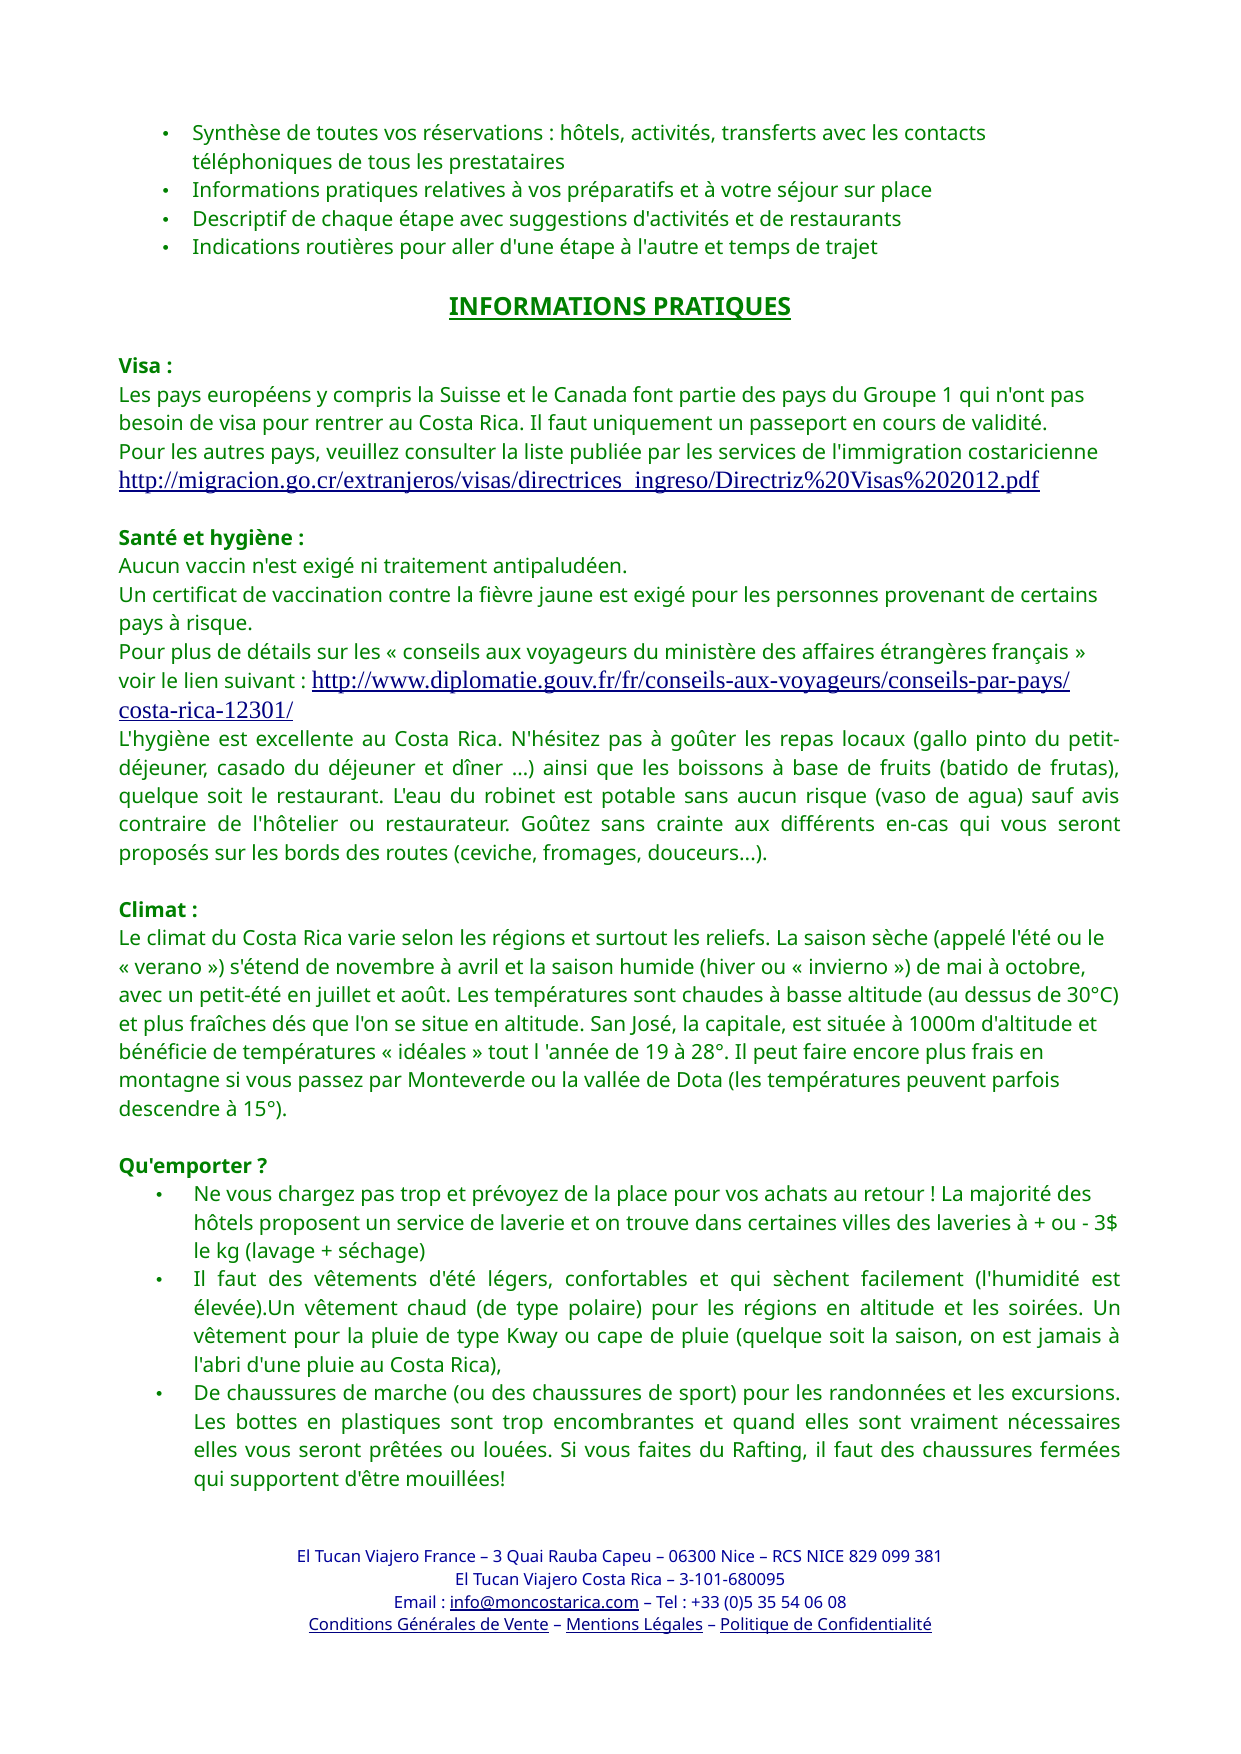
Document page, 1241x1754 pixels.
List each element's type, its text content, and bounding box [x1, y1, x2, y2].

text Pour plus de détails sur les « conseils aux voyageurs du ministère des affaires étrangères français » voir le lien suivant : http://www.diplomatie.gouv.fr/fr/conseils-aux-voyageurs/conseils-par-pays/costa-rica-12301/ [118, 637, 1122, 724]
list Informations pratiques relatives à vos préparatifs et à votre séjour sur place [162, 175, 1122, 204]
list Il faut des vêtements d'été légers, confortables et qui sèchent facilement (l'humidité est élevée).Un vêtement chaud (de type polaire) pour les régions en altitude et les soirées. Un vêtement pour la pluie de type Kway ou cape de pluie (quelque soit la saison, on est jamais à l'abri d'une pluie au Costa Rica), [156, 1264, 1122, 1378]
text Santé et hygiène : Aucun vaccin n'est exigé ni traitement antipaludéen. [118, 523, 1122, 580]
text Visa : [118, 351, 1122, 380]
list Ne vous chargez pas trop et prévoyez de la place pour vos achats au retour ! La majorité des hôtels proposent un service de laverie et on trouve dans certaines villes des laveries à + ou - 3$ le kg (lavage + séchage) [156, 1179, 1122, 1264]
list Synthèse de toutes vos réservations : hôtels, activités, transferts avec les contacts téléphoniques de tous les prestataires [162, 118, 1122, 175]
list Indications routières pour aller d'une étape à l'autre et temps de trajet [162, 232, 1122, 261]
text L'hygiène est excellente au Costa Rica. N'hésitez pas à goûter les repas locaux (gallo pinto du petit-déjeuner, casado du déjeuner et dîner …) ainsi que les boissons à base de fruits (batido de frutas), quelque soit le restaurant. L'eau du robinet est potable sans aucun risque (vaso de agua) sauf avis contraire de l'hôtelier ou restaurateur. Goûtez sans crainte aux différents en-cas qui vous seront proposés sur les bords des routes (ceviche, fromages, douceurs...). [118, 724, 1122, 866]
text Climat : Le climat du Costa Rica varie selon les régions et surtout les reliefs. La saison sèche (appelé l'été ou le « verano ») s'étend de novembre à avril et la saison humide (hiver ou « invierno ») de mai à octobre, avec un petit-été en juillet et août. Les températures sont chaudes à basse altitude (au dessus de 30°C) et plus fraîches dés que l'on se situe en altitude. San José, la capitale, est située à 1000m d'altitude et bénéficie de températures « idéales » tout l 'année de 19 à 28°. Il peut faire encore plus frais en montagne si vous passez par Monteverde ou la vallée de Dota (les températures peuvent parfois descendre à 15°). [118, 866, 1122, 1122]
text INFORMATIONS PRATIQUES [118, 289, 1122, 323]
text Pour les autres pays, veuillez consulter la liste publiée par les services de l'immigration costaricienne [118, 437, 1122, 465]
text Les pays européens y compris la Suisse et le Canada font partie des pays du Groupe 1 qui n'ont pas besoin de visa pour rentrer au Costa Rica. Il faut uniquement un passeport en cours de validité. [118, 380, 1122, 437]
text Qu'emporter ? [118, 1122, 1122, 1179]
text Un certificat de vaccination contre la fièvre jaune est exigé pour les personnes provenant de certains pays à risque. [118, 580, 1122, 637]
list Descriptif de chaque étape avec suggestions d'activités et de restaurants [162, 204, 1122, 232]
list De chaussures de marche (ou des chaussures de sport) pour les randonnées et les excursions. Les bottes en plastiques sont trop encombrantes et quand elles sont vraiment nécessaires elles vous seront prêtées ou louées. Si vous faites du Rafting, il faut des chaussures fermées qui supportent d'être mouillées! [156, 1378, 1122, 1492]
text http://migracion.go.cr/extranjeros/visas/directrices_ingreso/Directriz%20Visas%202012.pdf [118, 465, 1122, 495]
